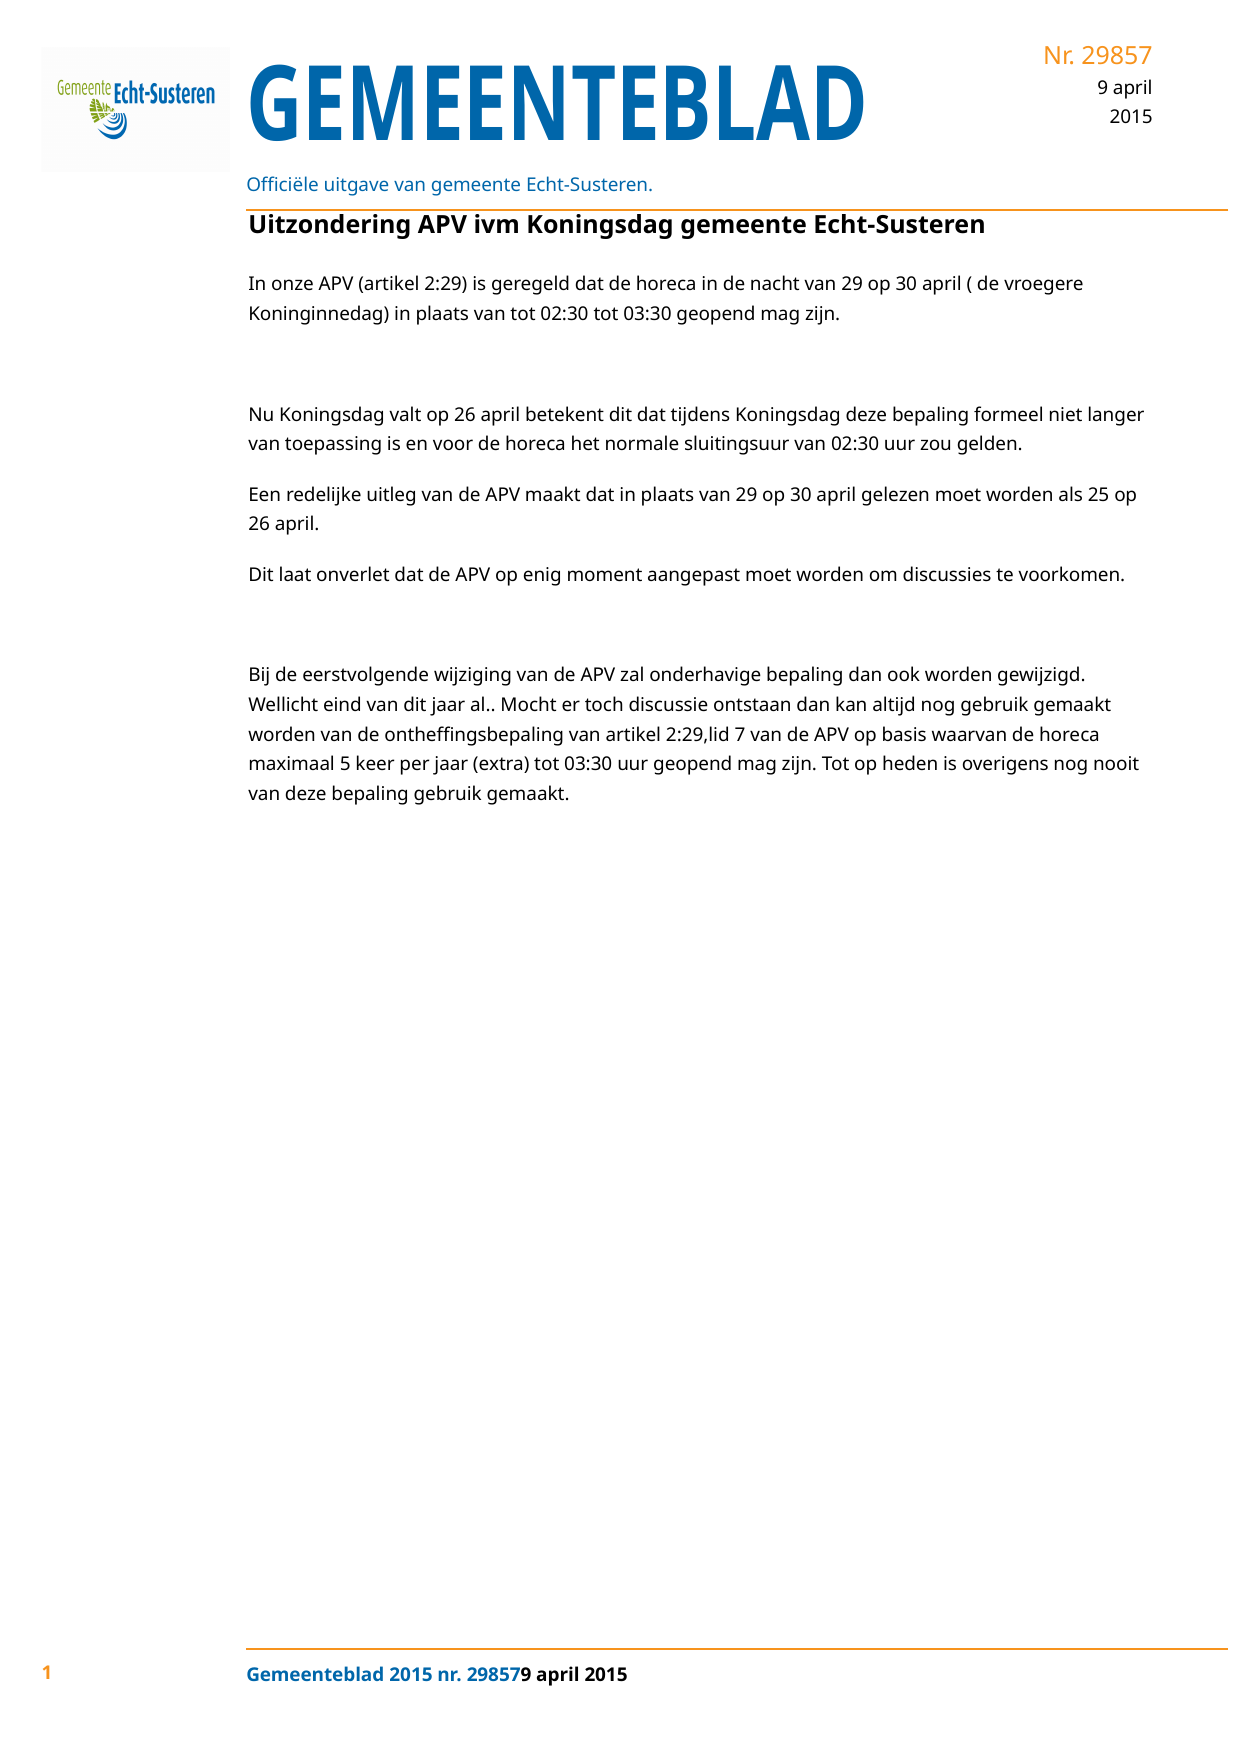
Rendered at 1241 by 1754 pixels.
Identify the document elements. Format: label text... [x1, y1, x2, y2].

text Nu Koningsdag valt op 26 april betekent dit dat tijdens Koningsdag deze bepaling formeel niet langer van toepassing is en voor de horeca het normale sluitingsuur van 02:30 uur zou gelden. [248, 401, 1152, 456]
text Een redelijke uitleg van de APV maakt dat in plaats van 29 op 30 april gelezen moet worden als 25 op 26 april. [248, 481, 1152, 536]
text Dit laat onverlet dat de APV op enig moment aangepast moet worden om discussies te voorkomen. [248, 561, 1152, 586]
text In onze APV (artikel 2:29) is geregeld dat de horeca in de nacht van 29 op 30 april ( de vroegere Koninginnedag) in plaats van tot 02:30 tot 03:30 geopend mag zijn. [248, 270, 1152, 326]
text Bij de eerstvolgende wijziging van de APV zal onderhavige bepaling dan ook worden gewijzigd. Wellicht eind van dit jaar al.. Mocht er toch discussie ontstaan dan kan altijd nog gebruik gemaakt worden van de ontheffingsbepaling van artikel 2:29,lid 7 van de APV op basis waarvan de horeca maximaal 5 keer per jaar (extra) tot 03:30 uur geopend mag zijn. Tot op heden is overigens nog nooit van deze bepaling gebruik gemaakt. [248, 662, 1152, 806]
picture [41, 47, 231, 172]
text Uitzondering APV ivm Koningsdag gemeente Echt-Susteren [248, 211, 1152, 241]
